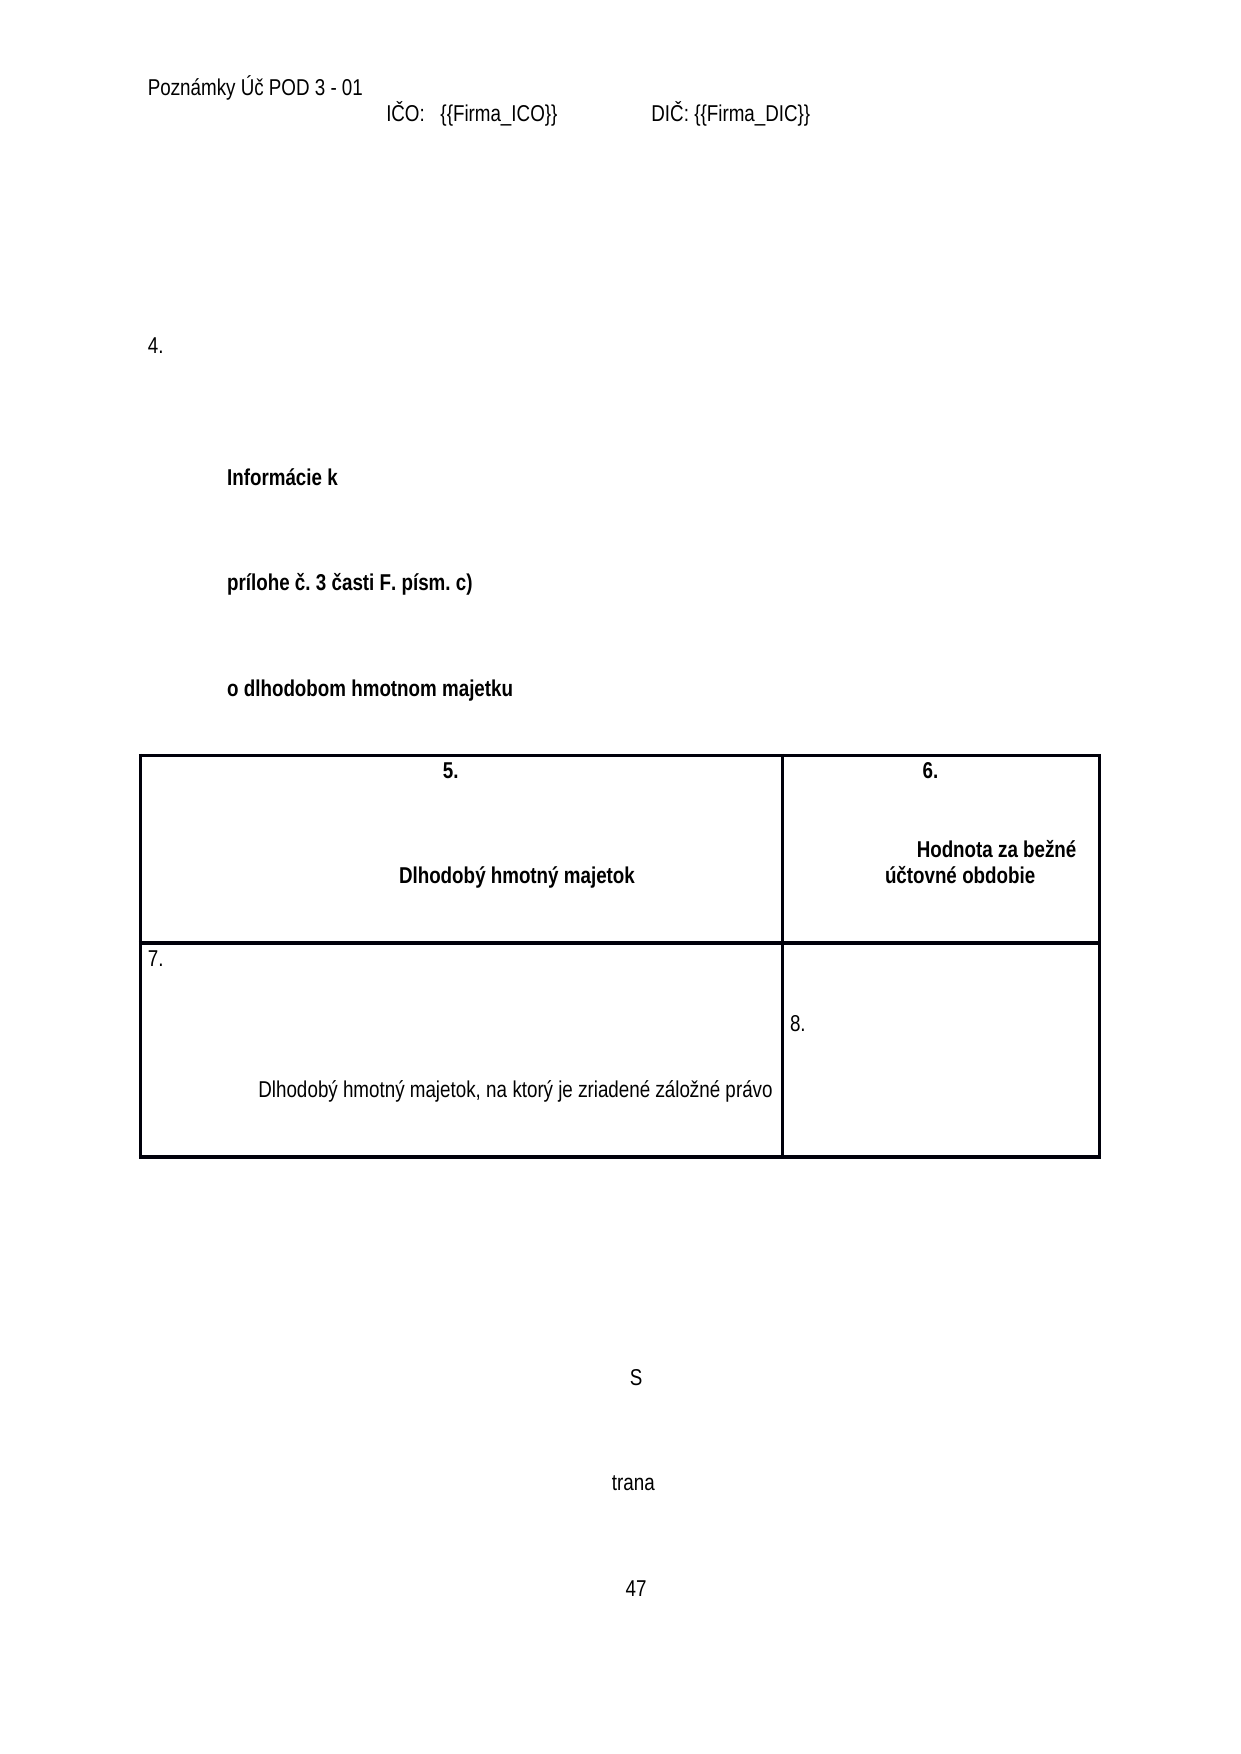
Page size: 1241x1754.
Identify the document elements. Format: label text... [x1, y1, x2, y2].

table_cell [784, 945, 1098, 1155]
list Informácie k prílohe č. 3 časti F. písm. c) o dlhodobom hmotnom majetku [148, 332, 1092, 754]
table_cell Dlhodobý hmotný majetok, na ktorý je zriadené záložné právo [142, 945, 781, 1155]
table_header Hodnota za bežné účtovné obdobie [784, 757, 1098, 941]
table_header Dlhodobý hmotný majetok [142, 757, 781, 941]
